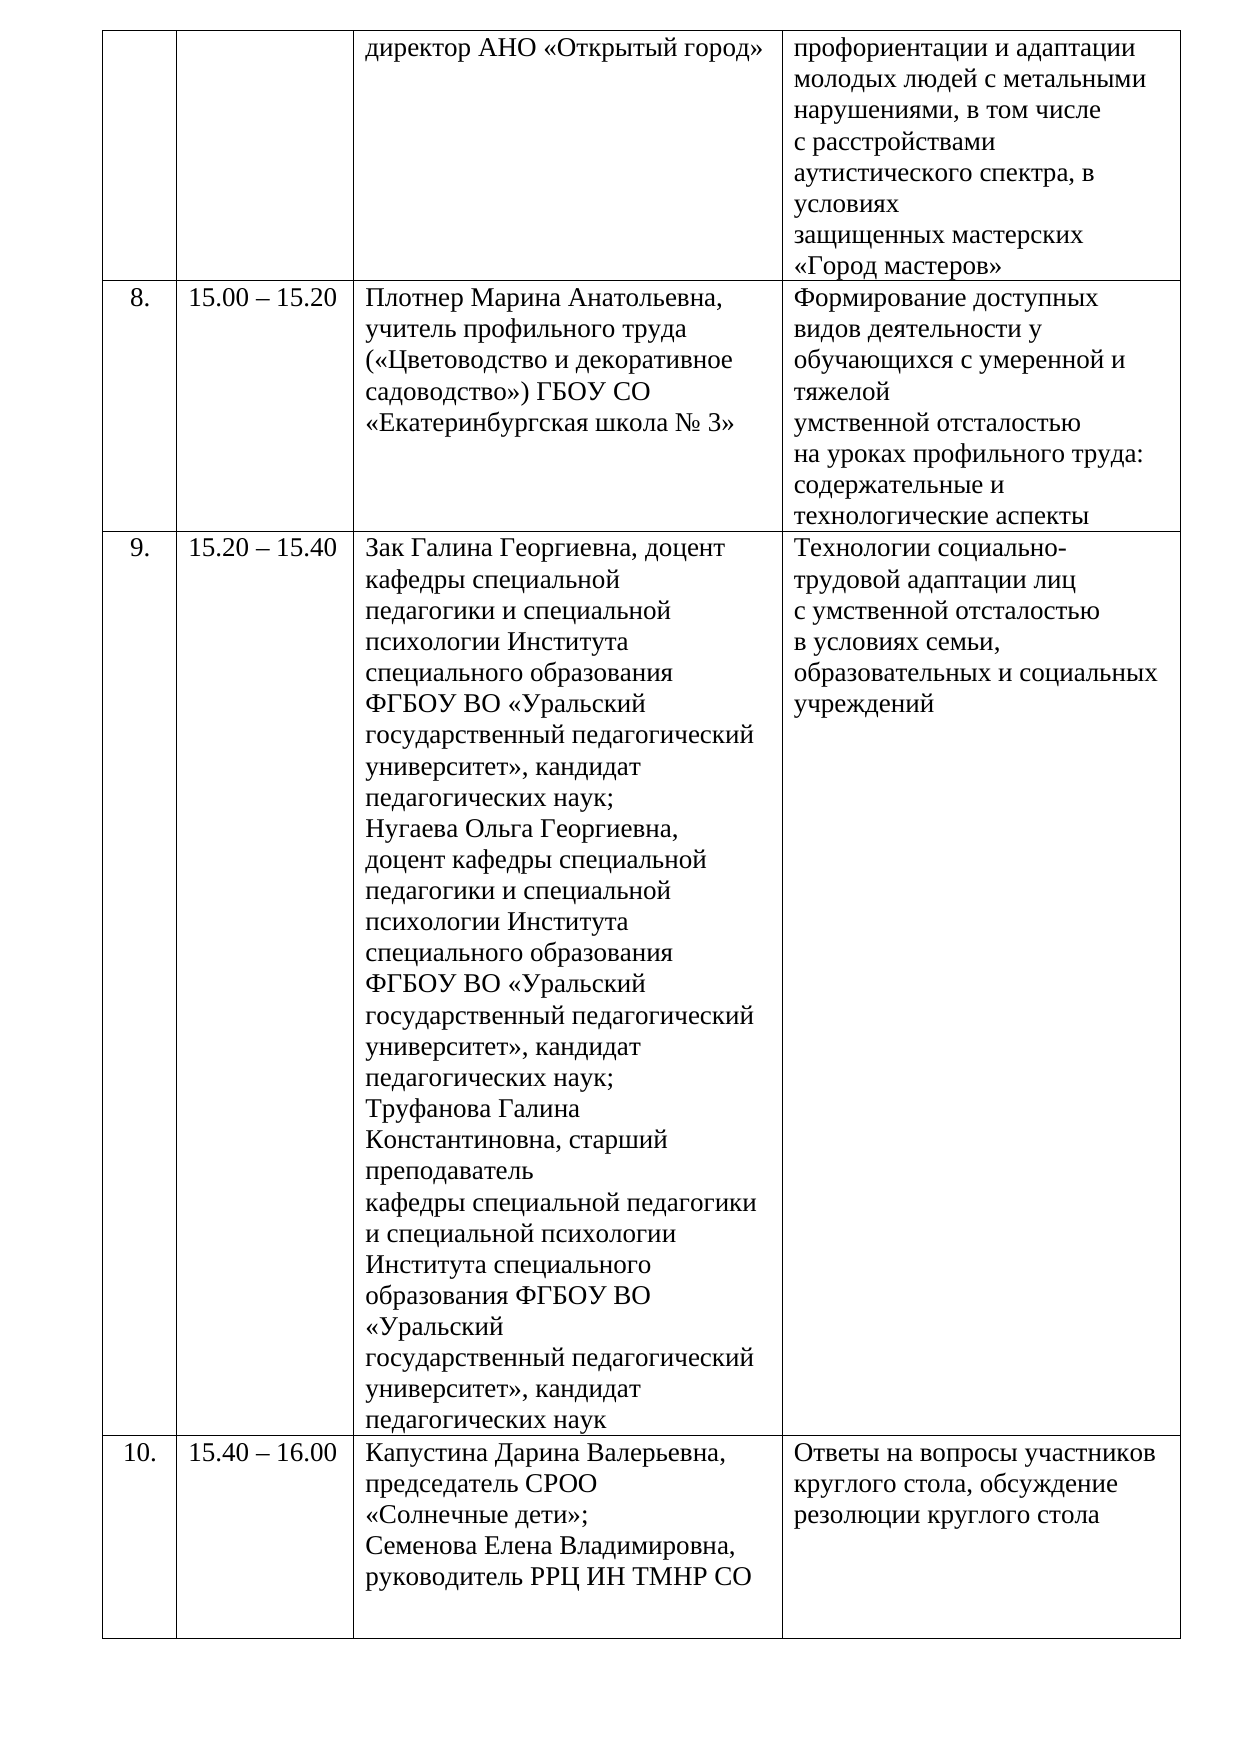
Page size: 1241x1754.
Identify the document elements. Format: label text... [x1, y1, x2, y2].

table_cell 15.00 – 15.20 [177, 281, 353, 531]
table_cell 9. [103, 532, 176, 1435]
table_cell директор АНО «Открытый город» [354, 31, 782, 280]
table_cell 15.40 – 16.00 [177, 1436, 353, 1637]
table_cell 8. [103, 281, 176, 531]
table_cell 15.20 – 15.40 [177, 532, 353, 1435]
table_cell 10. [103, 1436, 176, 1637]
table_cell Плотнер Марина Анатольевна, учитель профильного труда («Цветоводство и декоративное садоводство») ГБОУ СО «Екатеринбургская школа № 3» [354, 281, 782, 531]
table_cell профориентации и адаптации молодых людей с метальными нарушениями, в том числе с расстройствами аутистического спектра, в условиях защищенных мастерских «Город мастеров» [783, 31, 1180, 280]
table_cell [103, 31, 176, 280]
table_cell Ответы на вопросы участников круглого стола, обсуждение резолюции круглого стола [783, 1436, 1180, 1637]
table_cell Технологии социально- трудовой адаптации лиц с умственной отсталостью в условиях семьи, образовательных и социальных учреждений [783, 532, 1180, 1435]
table_cell [177, 31, 353, 280]
table_cell Зак Галина Георгиевна, доцент кафедры специальной педагогики и специальной психологии Института специального образования ФГБОУ ВО «Уральский государственный педагогический университет», кандидат педагогических наук; Нугаева Ольга Георгиевна, доцент кафедры специальной педагогики и специальной психологии Института специального образования ФГБОУ ВО «Уральский государственный педагогический университет», кандидат педагогических наук; Труфанова Галина Константиновна, старший преподаватель кафедры специальной педагогики и специальной психологии Института специального образования ФГБОУ ВО «Уральский государственный педагогический университет», кандидат педагогических наук [354, 532, 782, 1435]
table_cell Капустина Дарина Валерьевна, председатель СРОО «Солнечные дети»; Семенова Елена Владимировна, руководитель РРЦ ИН ТМНР СО [354, 1436, 782, 1637]
table_cell Формирование доступных видов деятельности у обучающихся с умеренной и тяжелой умственной отсталостью на уроках профильного труда: содержательные и технологические аспекты [783, 281, 1180, 531]
